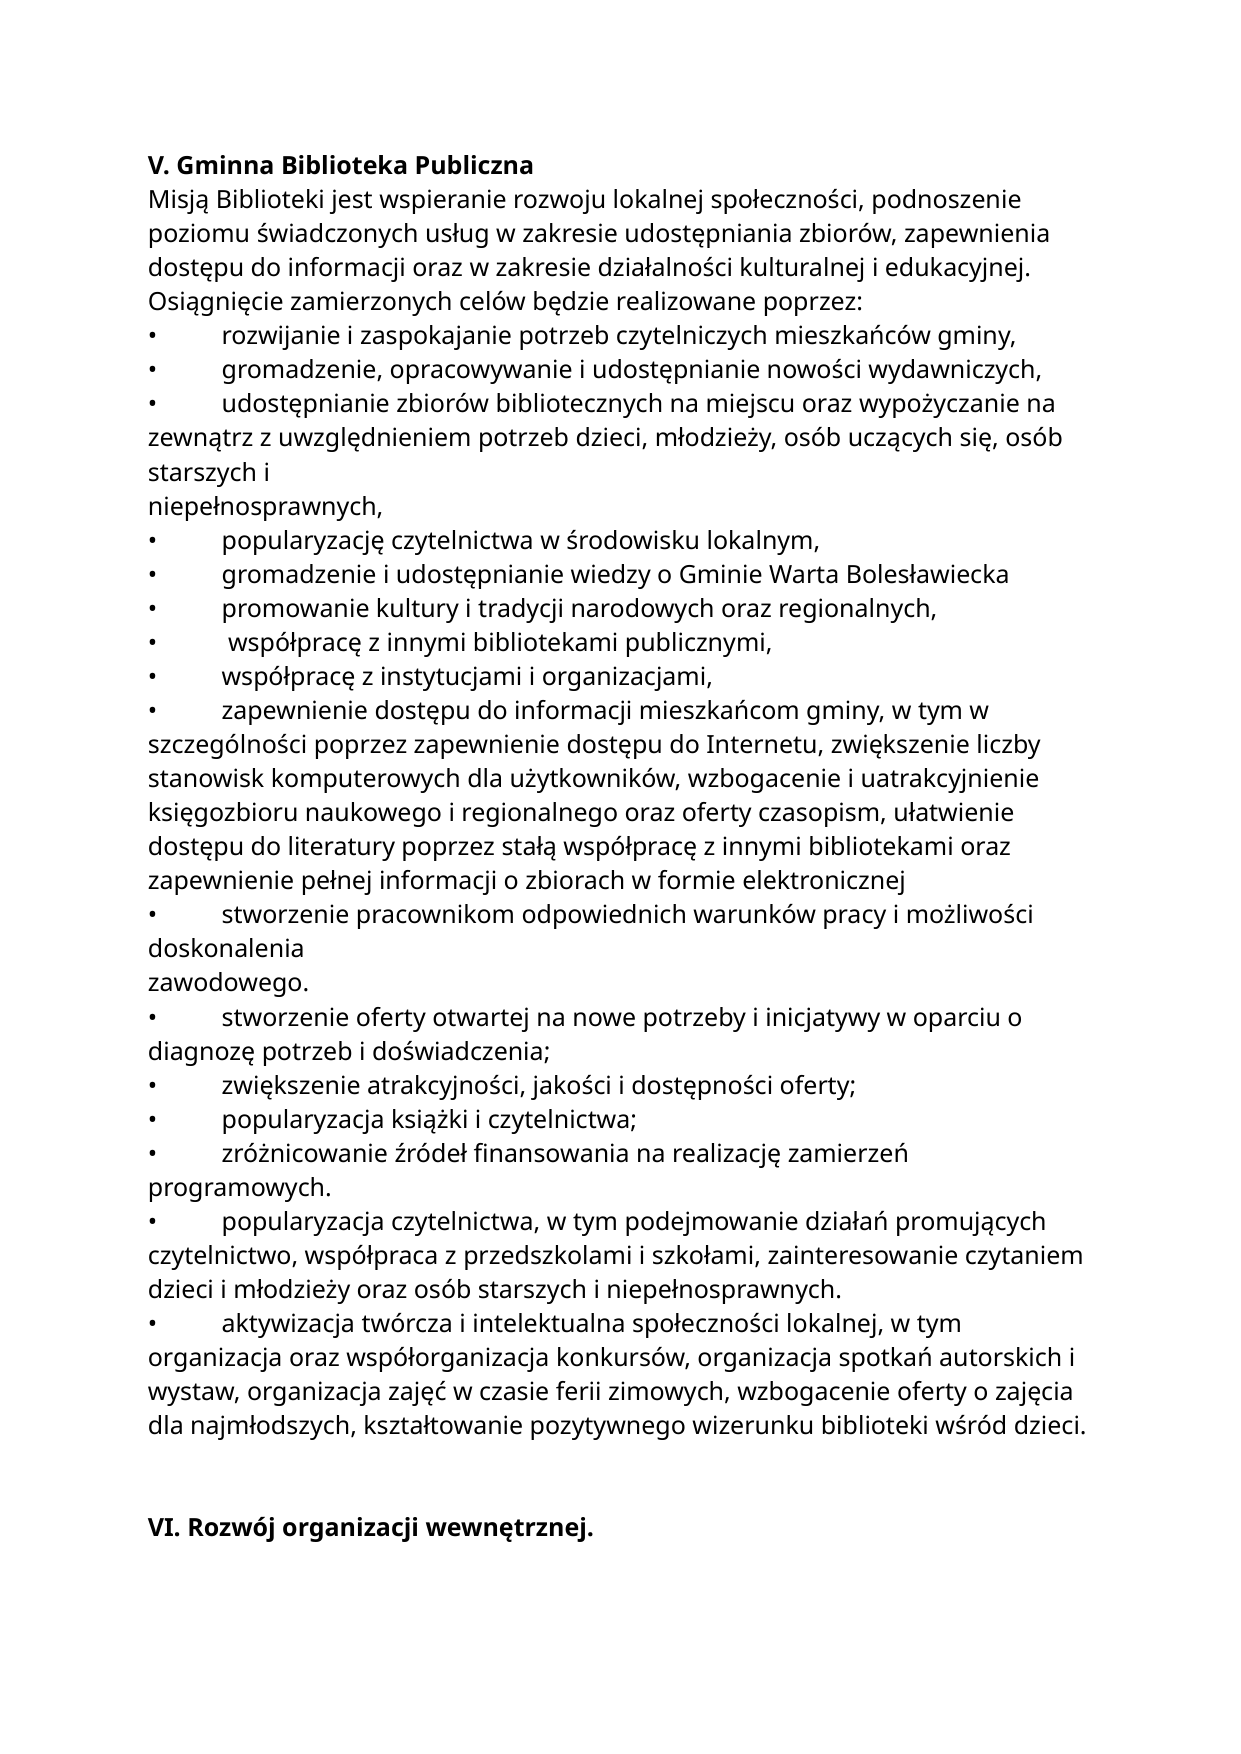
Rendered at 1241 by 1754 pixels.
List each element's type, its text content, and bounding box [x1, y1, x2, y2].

text • popularyzacja książki i czytelnictwa; [148, 1101, 1093, 1135]
text V. Gminna Biblioteka Publiczna [148, 148, 1093, 182]
text • stworzenie oferty otwartej na nowe potrzeby i inicjatywy w oparciu o diagnozę potrzeb i doświadczenia; [148, 999, 1093, 1067]
text • współpracę z innymi bibliotekami publicznymi, [148, 624, 1093, 658]
text • zwiększenie atrakcyjności, jakości i dostępności oferty; [148, 1067, 1093, 1101]
text • współpracę z instytucjami i organizacjami, [148, 658, 1093, 693]
text • zróżnicowanie źródeł finansowania na realizację zamierzeń programowych. [148, 1135, 1093, 1203]
text niepełnosprawnych, [148, 488, 1093, 522]
text Osiągnięcie zamierzonych celów będzie realizowane poprzez: [148, 284, 1093, 318]
text • promowanie kultury i tradycji narodowych oraz regionalnych, [148, 590, 1093, 624]
text Misją Biblioteki jest wspieranie rozwoju lokalnej społeczności, podnoszenie poziomu świadczonych usług w zakresie udostępniania zbiorów, zapewnienia dostępu do informacji oraz w zakresie działalności kulturalnej i edukacyjnej. [148, 182, 1093, 284]
text VI. Rozwój organizacji wewnętrznej. [148, 1510, 1093, 1544]
text • gromadzenie i udostępnianie wiedzy o Gminie Warta Bolesławiecka [148, 556, 1093, 590]
text zawodowego. [148, 965, 1093, 999]
text • popularyzację czytelnictwa w środowisku lokalnym, [148, 522, 1093, 556]
text • rozwijanie i zaspokajanie potrzeb czytelniczych mieszkańców gminy, [148, 318, 1093, 352]
text • zapewnienie dostępu do informacji mieszkańcom gminy, w tym w szczególności poprzez zapewnienie dostępu do Internetu, zwiększenie liczby stanowisk komputerowych dla użytkowników, wzbogacenie i uatrakcyjnienie księgozbioru naukowego i regionalnego oraz oferty czasopism, ułatwienie dostępu do literatury poprzez stałą współpracę z innymi bibliotekami oraz zapewnienie pełnej informacji o zbiorach w formie elektronicznej [148, 693, 1093, 897]
text • stworzenie pracownikom odpowiednich warunków pracy i możliwości doskonalenia [148, 897, 1093, 965]
text • aktywizacja twórcza i intelektualna społeczności lokalnej, w tym organizacja oraz współorganizacja konkursów, organizacja spotkań autorskich i wystaw, organizacja zajęć w czasie ferii zimowych, wzbogacenie oferty o zajęcia dla najmłodszych, kształtowanie pozytywnego wizerunku biblioteki wśród dzieci. [148, 1306, 1093, 1442]
text • udostępnianie zbiorów bibliotecznych na miejscu oraz wypożyczanie na zewnątrz z uwzględnieniem potrzeb dzieci, młodzieży, osób uczących się, osób starszych i [148, 386, 1093, 488]
text • popularyzacja czytelnictwa, w tym podejmowanie działań promujących czytelnictwo, współpraca z przedszkolami i szkołami, zainteresowanie czytaniem dzieci i młodzieży oraz osób starszych i niepełnosprawnych. [148, 1203, 1093, 1306]
text • gromadzenie, opracowywanie i udostępnianie nowości wydawniczych, [148, 352, 1093, 386]
